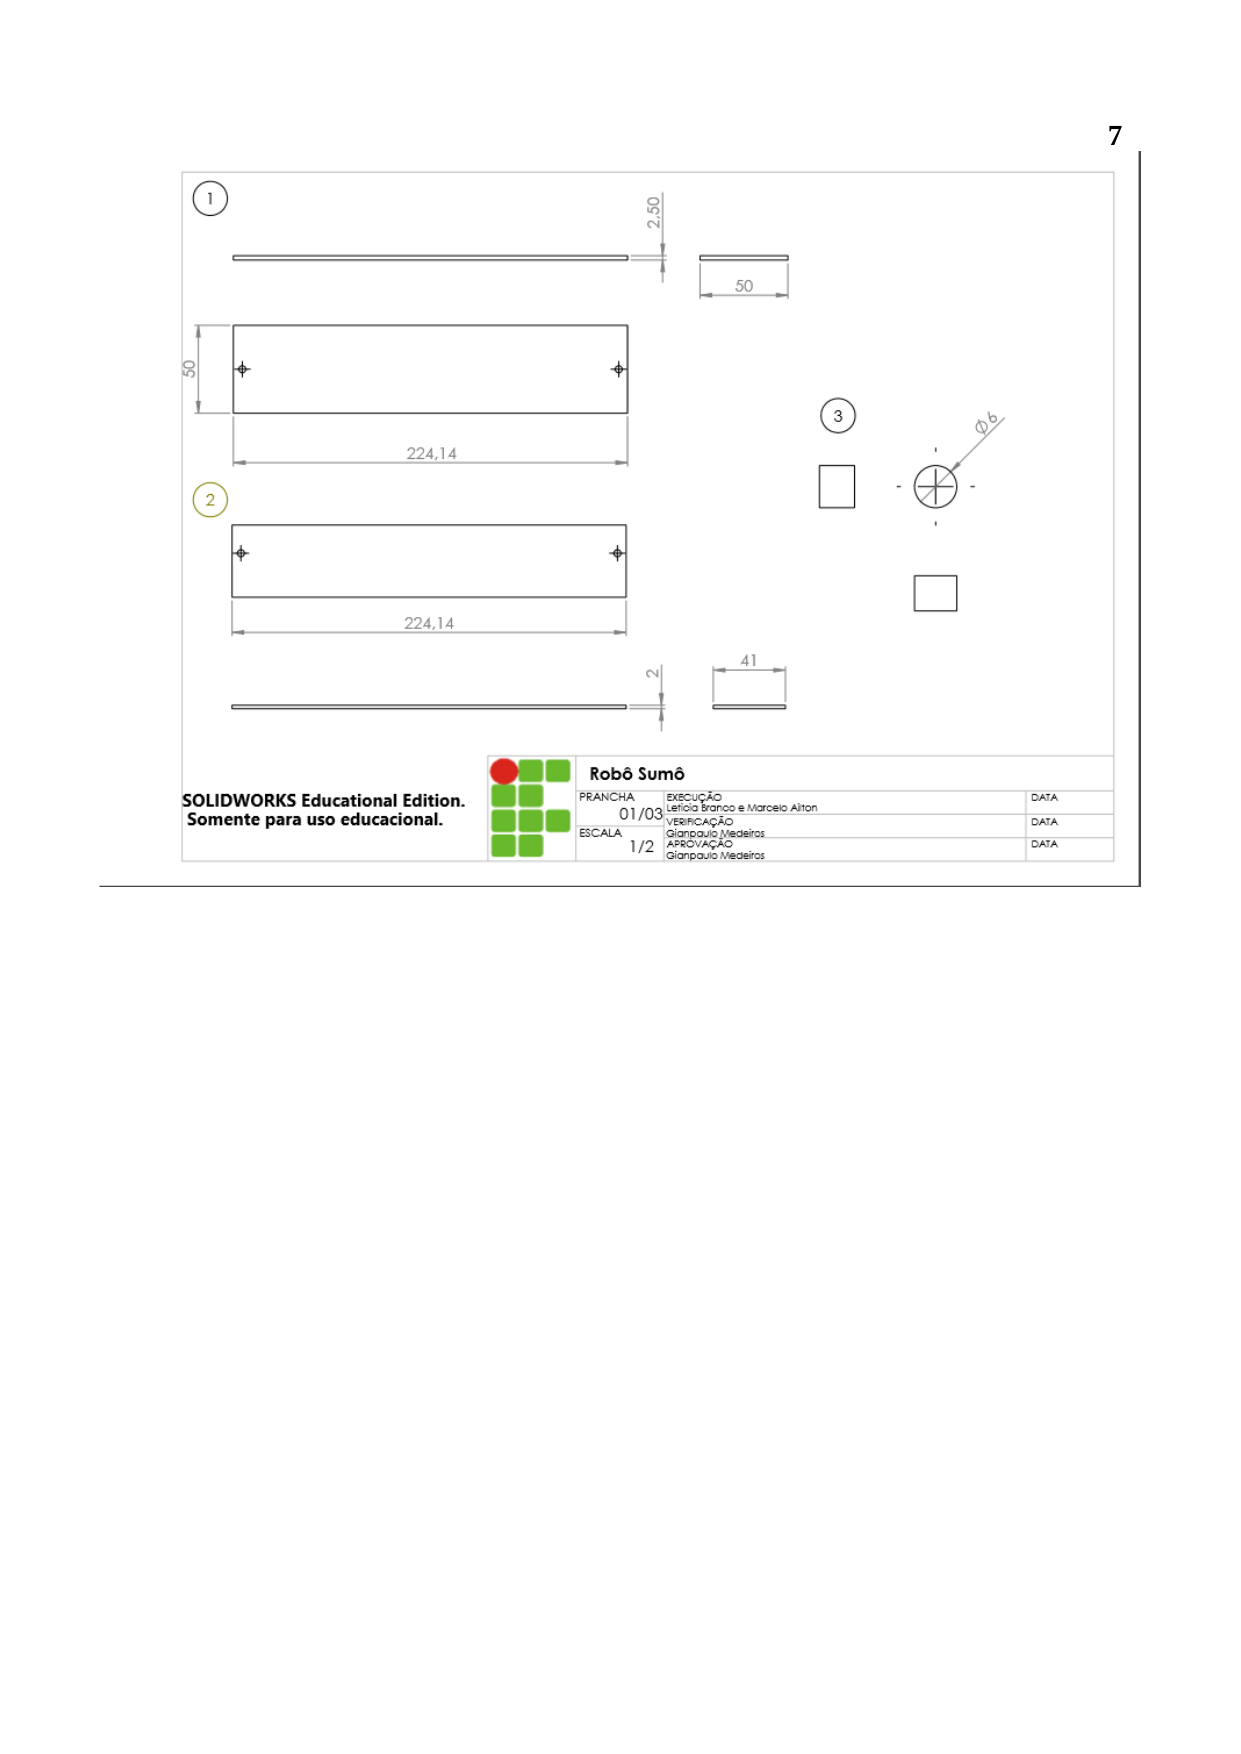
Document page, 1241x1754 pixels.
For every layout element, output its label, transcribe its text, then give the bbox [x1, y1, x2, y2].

picture [99, 151, 1141, 887]
text 7 [118, 118, 1122, 151]
